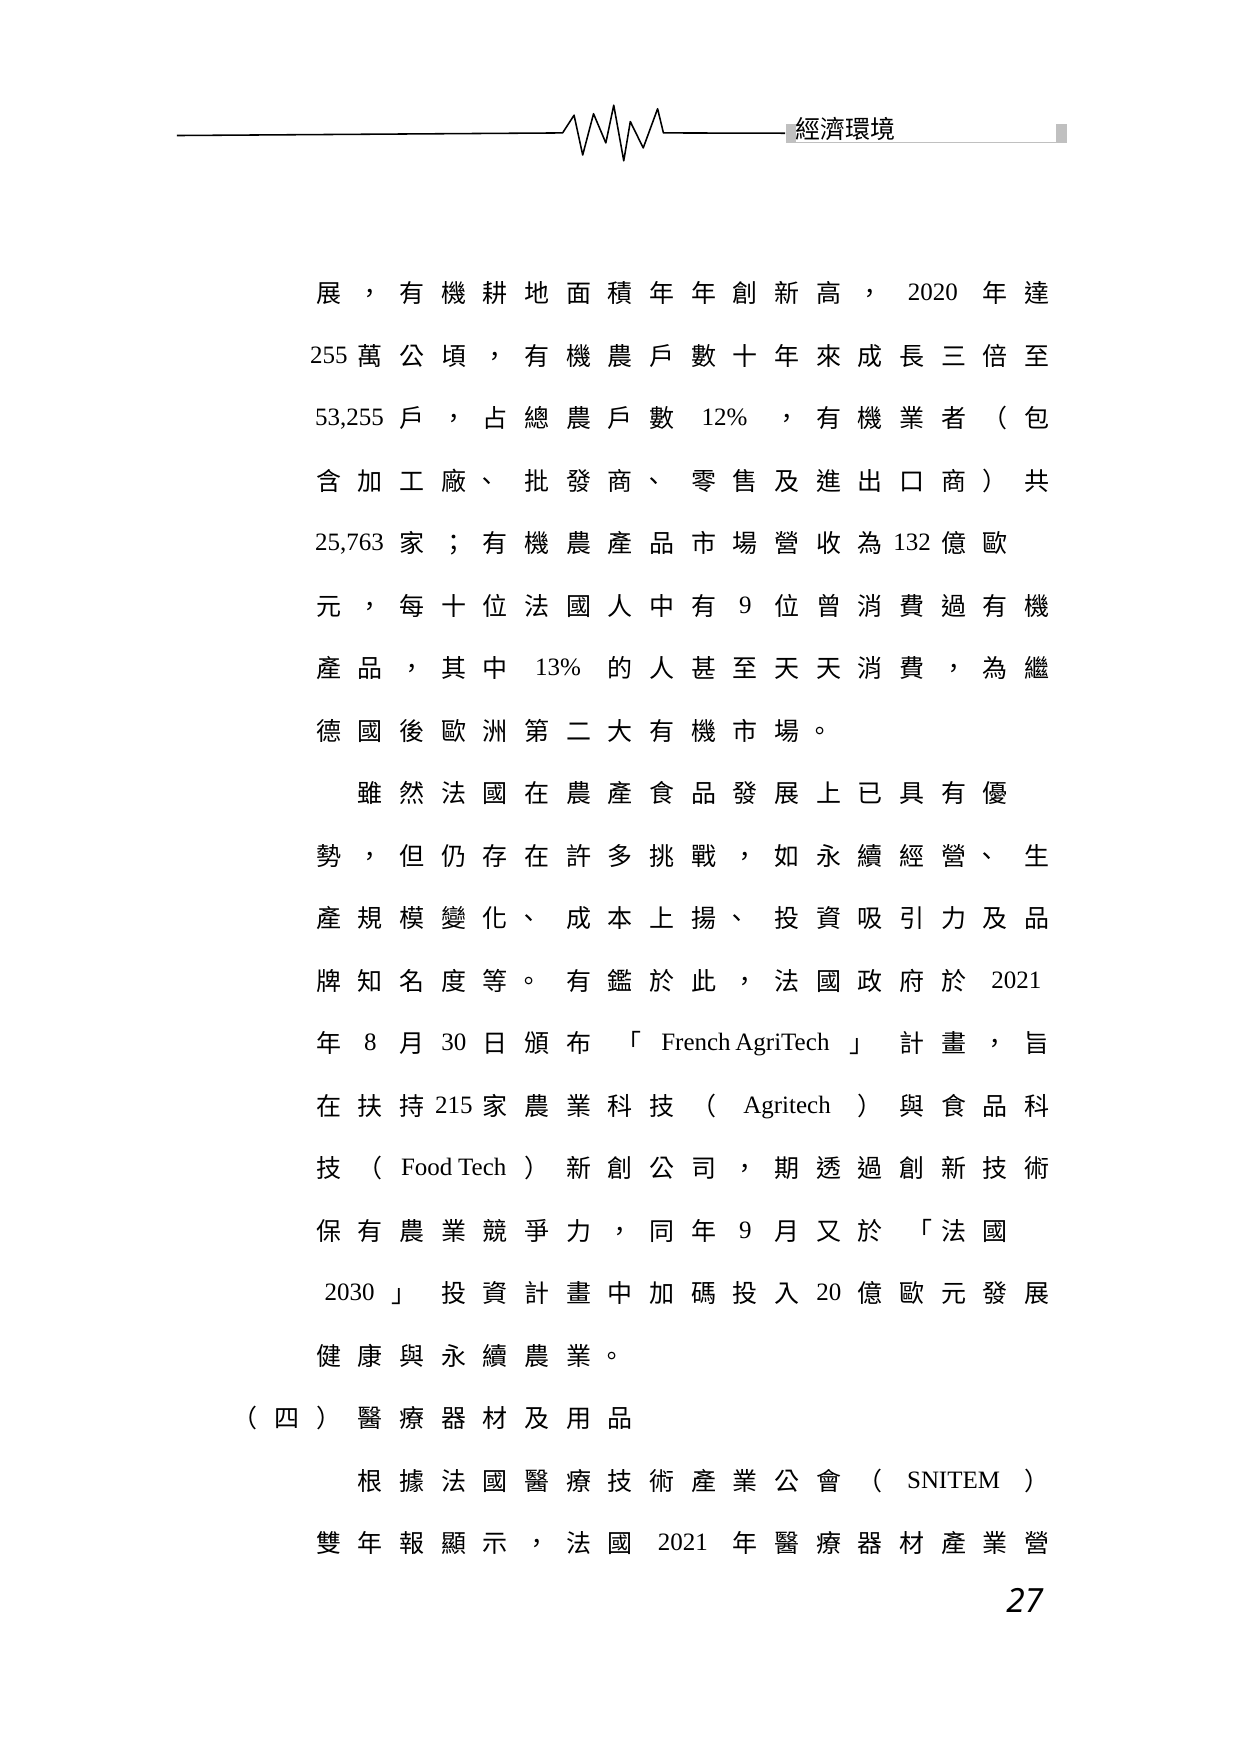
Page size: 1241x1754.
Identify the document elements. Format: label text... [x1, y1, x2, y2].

text 雖然法國在農產食品發展上已具有優勢，但仍存在許多挑戰，如永續經營、生產規模變化、成本上揚、投資吸引力及品牌知名度等。有鑑於此，法國政府於2021年8月30日頒布「French AgriTech」計畫，旨在扶持215家農業科技（Agritech）與食品科技（Food Tech）新創公司，期透過創新技術保有農業競爭力，同年9月又於「法國2030」投資計畫中加碼投入20億歐元發展健康與永續農業。 [281, 750, 1058, 1375]
text （四）醫療器材及用品 [207, 1375, 1058, 1438]
text 展，有機耕地面積年年創新高，2020年達255萬公頃，有機農戶數十年來成長三倍至53,255戶，占總農戶數12%，有機業者（包含加工廠、批發商、零售及進出口商）共25,763家；有機農產品市場營收為132億歐元，每十位法國人中有9位曾消費過有機產品，其中13%的人甚至天天消費，為繼德國後歐洲第二大有機市場。 [281, 250, 1058, 750]
text 根據法國醫療技術產業公會（SNITEM）雙年報顯示，法國2021年醫療器材產業營 [281, 1438, 1058, 1563]
